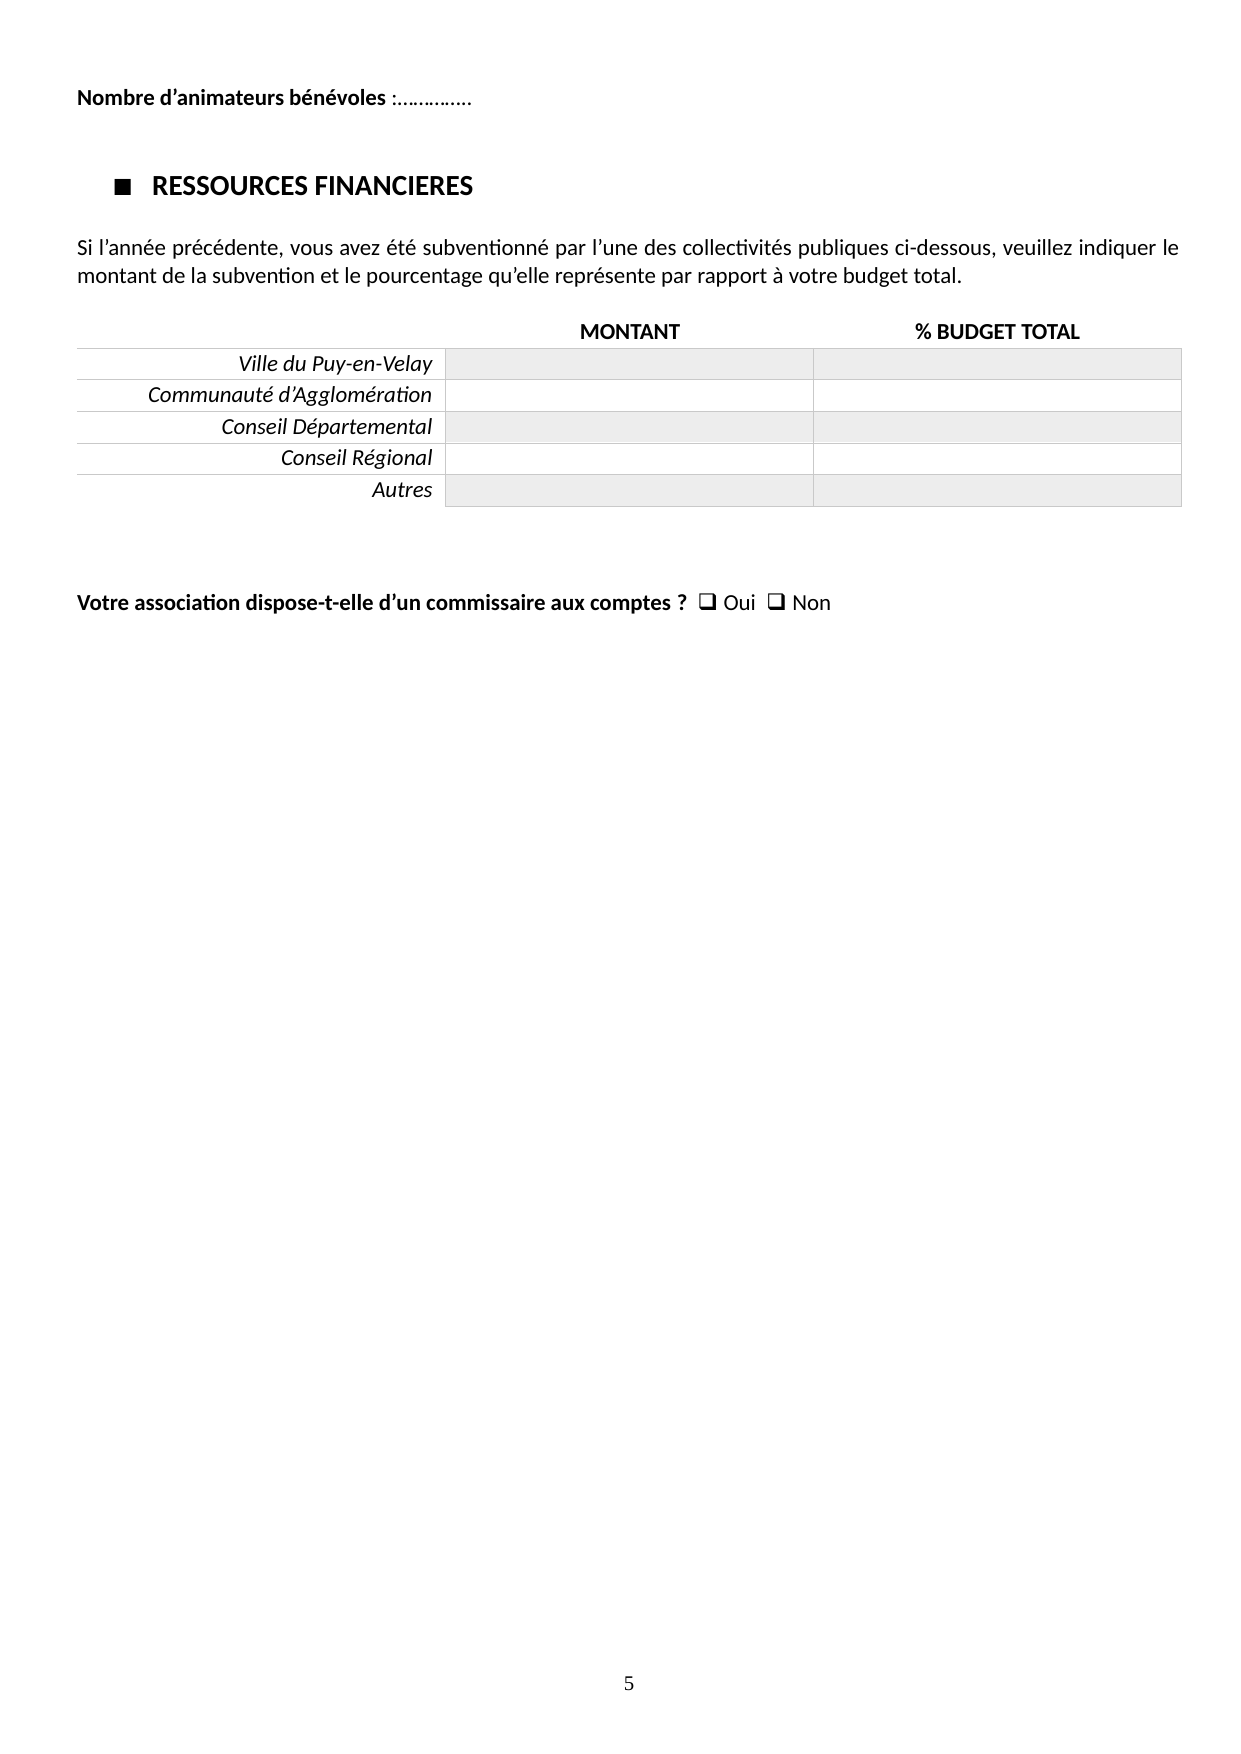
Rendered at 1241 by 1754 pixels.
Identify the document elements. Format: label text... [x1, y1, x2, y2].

table_header MONTANT [446, 317, 814, 348]
text Nombre d’animateurs bénévoles :………….. [77, 83, 1181, 111]
table_cell [446, 412, 813, 442]
table_cell [446, 349, 813, 379]
subtitle Votre association dispose-t-elle d’un commissaire aux comptes ?  Oui  Non [77, 588, 1181, 616]
table_cell Ville du Puy-en-Velay [77, 349, 445, 379]
table_cell [446, 475, 813, 506]
table_header % BUDGET TOTAL [814, 317, 1181, 348]
table_cell Communauté d’Agglomération [77, 380, 445, 411]
list RESSOURCES FINANCIERES [114, 167, 1181, 203]
table_cell Autres [77, 475, 445, 506]
text Si l’année précédente, vous avez été subventionné par l’une des collectivités publiques ci-dessous, veuillez indiquer le montant de la subvention et le pourcentage qu’elle représente par rapport à votre budget total. [77, 233, 1181, 289]
table_cell [814, 349, 1181, 379]
table_cell [814, 412, 1181, 442]
table_cell [814, 380, 1181, 411]
table_header [77, 317, 446, 348]
table_cell [814, 444, 1181, 474]
table_cell Conseil Départemental [77, 412, 445, 442]
table_cell [446, 380, 813, 411]
table_cell [446, 444, 813, 474]
table_cell [814, 475, 1181, 506]
table_cell Conseil Régional [77, 444, 445, 474]
